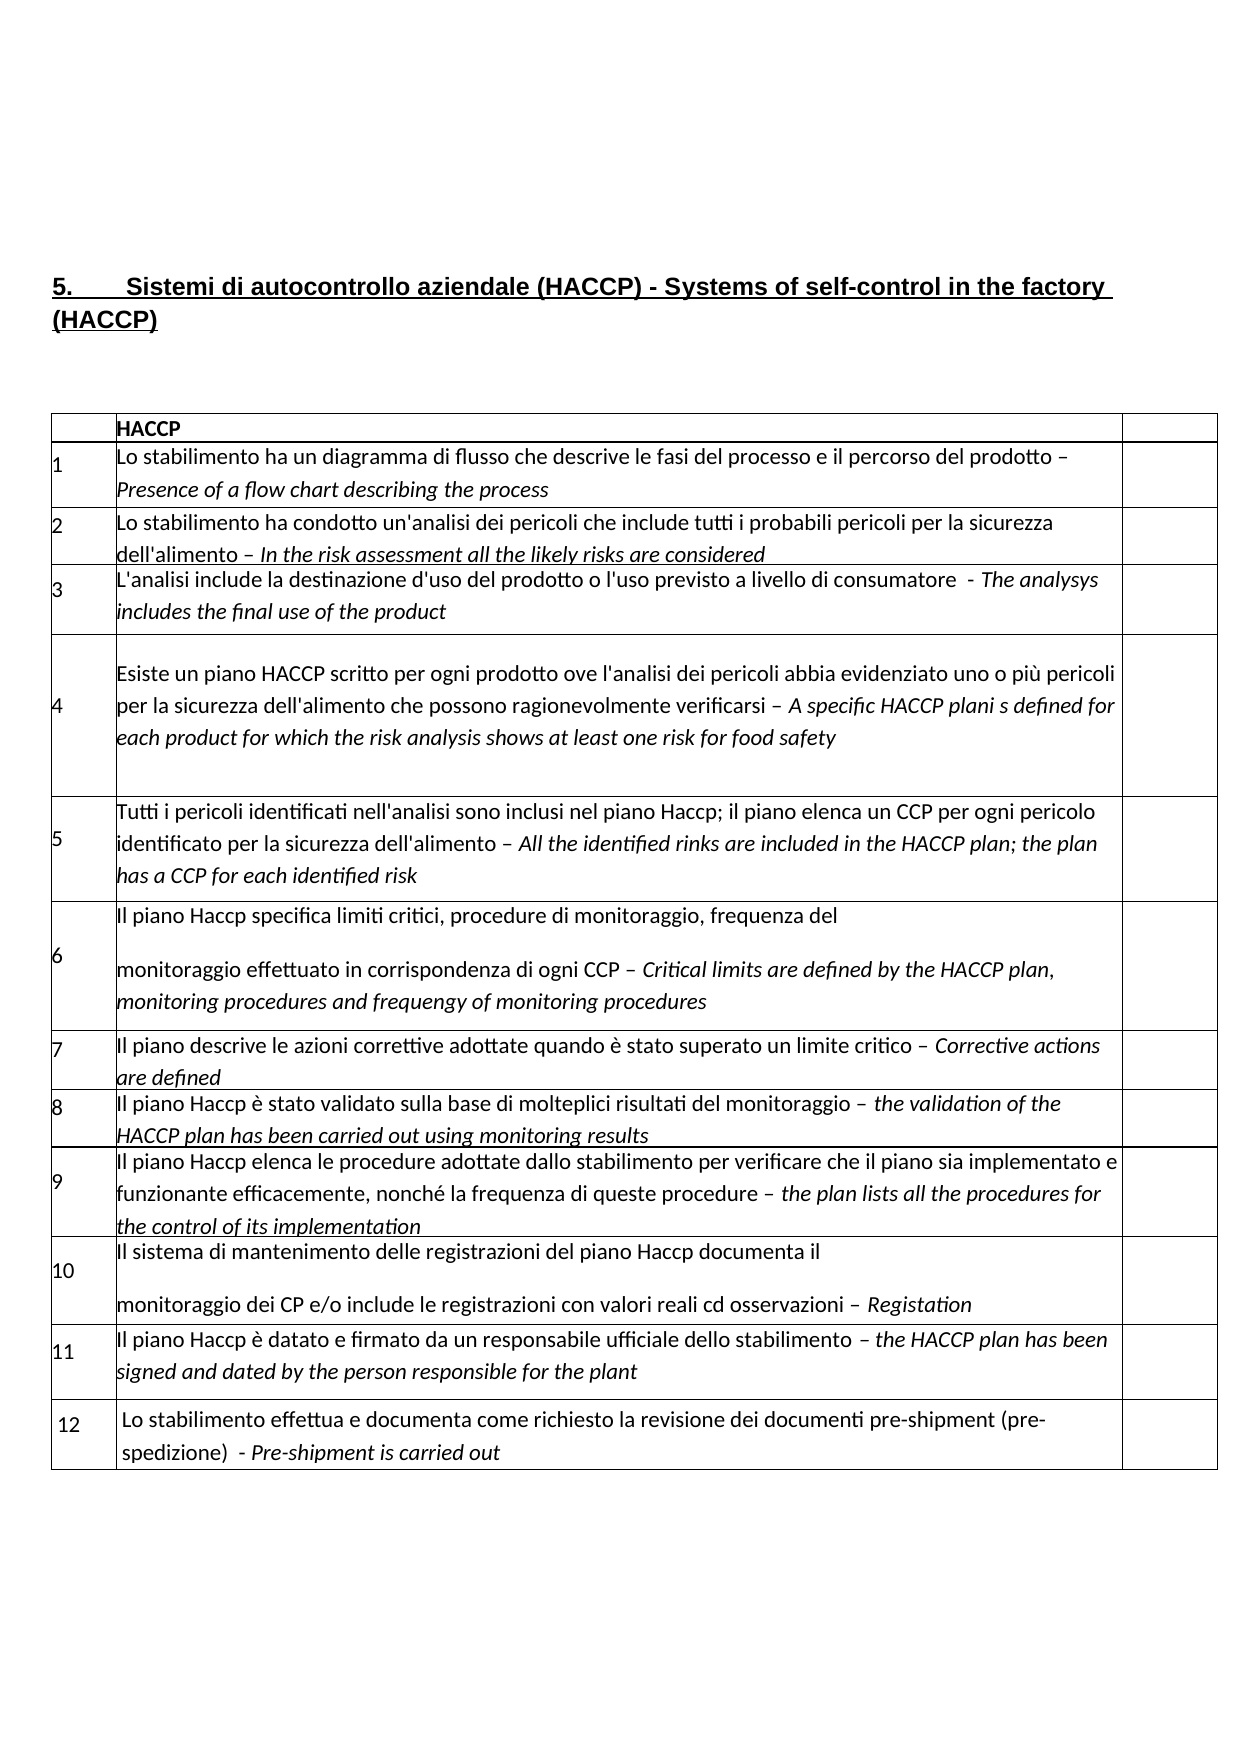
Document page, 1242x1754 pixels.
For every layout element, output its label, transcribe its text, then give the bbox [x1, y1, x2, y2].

table_cell 4 [52, 635, 116, 796]
table_cell 10 [52, 1237, 116, 1324]
table_cell [1123, 797, 1217, 901]
table_cell Lo stabilimento ha condotto un'analisi dei pericoli che include tutti i probabili pericoli per la sicurezza dell'alimento – In the risk assessment all the likely risks are considered [117, 508, 1122, 564]
table_cell 8 [52, 1090, 116, 1146]
table_cell [1123, 1148, 1217, 1236]
table_cell 1 [52, 443, 116, 507]
table_cell [1123, 902, 1217, 1030]
table_cell 12 [52, 1400, 116, 1469]
table_cell Il piano Haccp specifica limiti critici, procedure di monitoraggio, frequenza del monitoraggio effettuato in corrispondenza di ogni CCP – Critical limits are defined by the HACCP plan, monitoring procedures and frequengy of monitoring procedures [117, 902, 1122, 1030]
table_cell Il piano Haccp è stato validato sulla base di molteplici risultati del monitoraggio – the validation of the HACCP plan has been carried out using monitoring results [117, 1090, 1122, 1146]
table_cell [1123, 508, 1217, 564]
text 5. Sistemi di autocontrollo aziendale (HACCP) - Systems of self-control in the factory (HACCP) [52, 272, 1217, 334]
table_cell Il piano Haccp elenca le procedure adottate dallo stabilimento per verificare che il piano sia implementato e funzionante efficacemente, nonché la frequenza di queste procedure – the plan lists all the procedures for the control of its implementation [117, 1148, 1122, 1236]
table_cell [1123, 443, 1217, 507]
table_cell Lo stabilimento ha un diagramma di flusso che descrive le fasi del processo e il percorso del prodotto – Presence of a flow chart describing the process [117, 443, 1122, 507]
table_cell 2 [52, 508, 116, 564]
table_cell [1123, 1031, 1217, 1088]
table_cell Il piano descrive le azioni correttive adottate quando è stato superato un limite critico – Corrective actions are defined [117, 1031, 1122, 1088]
table_cell 11 [52, 1325, 116, 1399]
table_cell [1123, 565, 1217, 634]
table_cell [1123, 1325, 1217, 1399]
table_cell [1123, 1237, 1217, 1324]
table_cell 6 [52, 902, 116, 1030]
table_cell 5 [52, 797, 116, 901]
table_cell [1123, 1400, 1217, 1469]
table_cell Il sistema di mantenimento delle registrazioni del piano Haccp documenta il monitoraggio dei CP e/o include le registrazioni con valori reali cd osservazioni – Registation [117, 1237, 1122, 1324]
table_cell L'analisi include la destinazione d'uso del prodotto o l'uso previsto a livello di consumatore - The analysys includes the final use of the product [117, 565, 1122, 634]
table_header [1123, 414, 1217, 441]
table_header HACCP [117, 414, 1122, 441]
table_cell 3 [52, 565, 116, 634]
table_cell Tutti i pericoli identificati nell'analisi sono inclusi nel piano Haccp; il piano elenca un CCP per ogni pericolo identificato per la sicurezza dell'alimento – All the identified rinks are included in the HACCP plan; the plan has a CCP for each identified risk [117, 797, 1122, 901]
table_cell Il piano Haccp è datato e firmato da un responsabile ufficiale dello stabilimento – the HACCP plan has been signed and dated by the person responsible for the plant [117, 1325, 1122, 1399]
table_cell [1123, 1090, 1217, 1146]
table_cell Esiste un piano HACCP scritto per ogni prodotto ove l'analisi dei pericoli abbia evidenziato uno o più pericoli per la sicurezza dell'alimento che possono ragionevolmente verificarsi – A specific HACCP plani s defined for each product for which the risk analysis shows at least one risk for food safety [117, 635, 1122, 796]
table_cell 9 [52, 1148, 116, 1236]
table_cell [1123, 635, 1217, 796]
table_cell 7 [52, 1031, 116, 1088]
table_header [52, 414, 116, 441]
table_cell Lo stabilimento effettua e documenta come richiesto la revisione dei documenti pre-shipment (pre-spedizione) - Pre-shipment is carried out [117, 1400, 1122, 1469]
